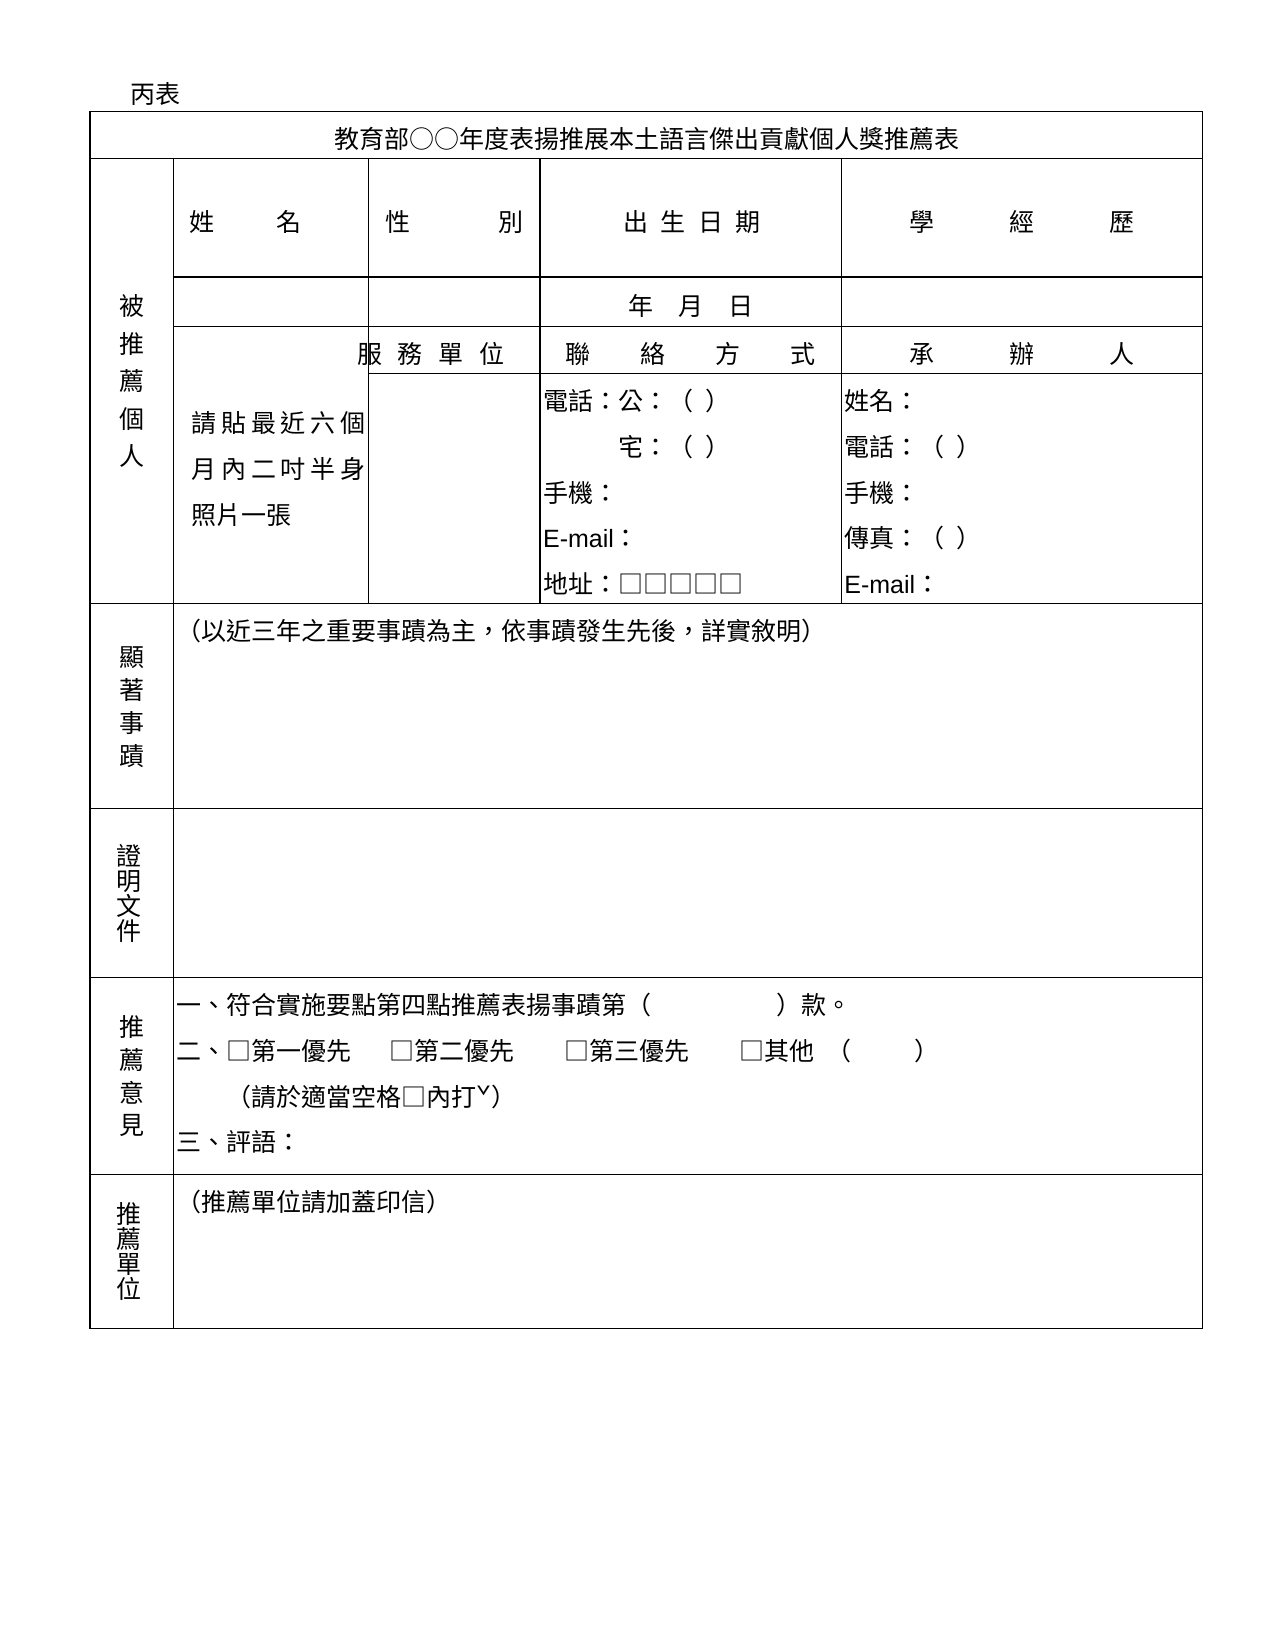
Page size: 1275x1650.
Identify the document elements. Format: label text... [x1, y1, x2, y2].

table_cell 電話：公：（ ） 宅：（ ） 手機： E-mail： 地址：□□□□□ [541, 374, 841, 603]
table_cell 姓 名 [174, 159, 368, 276]
table_header 教育部○○年度表揚推展本土語言傑出貢獻個人獎推薦表 [91, 112, 1202, 158]
table_cell 出 生 日 期 [541, 159, 841, 276]
table_cell （推薦單位請加蓋印信） [174, 1175, 1202, 1328]
table_cell 推薦意見 [91, 978, 173, 1174]
table_cell 證明文件 [91, 809, 173, 977]
table_cell 學 經 歷 [842, 159, 1202, 276]
table_cell 推薦單位 [91, 1175, 173, 1328]
table_cell 請貼最近六個月內二吋半身照片一張 [174, 327, 368, 603]
table_cell [369, 374, 539, 603]
table_cell 姓名： 電話：（ ） 手機： 傳真：（ ） E-mail： [842, 374, 1202, 603]
text 丙表 [130, 75, 1145, 111]
table_cell [174, 809, 1202, 977]
table_cell [369, 278, 539, 326]
table_cell [842, 278, 1202, 326]
table_cell （以近三年之重要事蹟為主，依事蹟發生先後，詳實敘明） [174, 604, 1202, 808]
table_cell 顯著事蹟 [91, 604, 173, 808]
table_cell [174, 278, 368, 326]
table_cell 被 推 薦 個 人 [91, 159, 173, 603]
table_cell 性 別 [369, 159, 539, 276]
table_cell 服 務 單 位 [369, 327, 539, 373]
table_cell 聯 絡 方 式 [541, 327, 841, 373]
table_cell 年 月 日 [541, 278, 841, 326]
table_cell 一、符合實施要點第四點推薦表揚事蹟第（ ）款。 二、□第一優先 □第二優先 □第三優先 □其他 （ ） （請於適當空格□內打ˇ） 三、評語： [174, 978, 1202, 1174]
table_cell 承 辦 人 [842, 327, 1202, 373]
